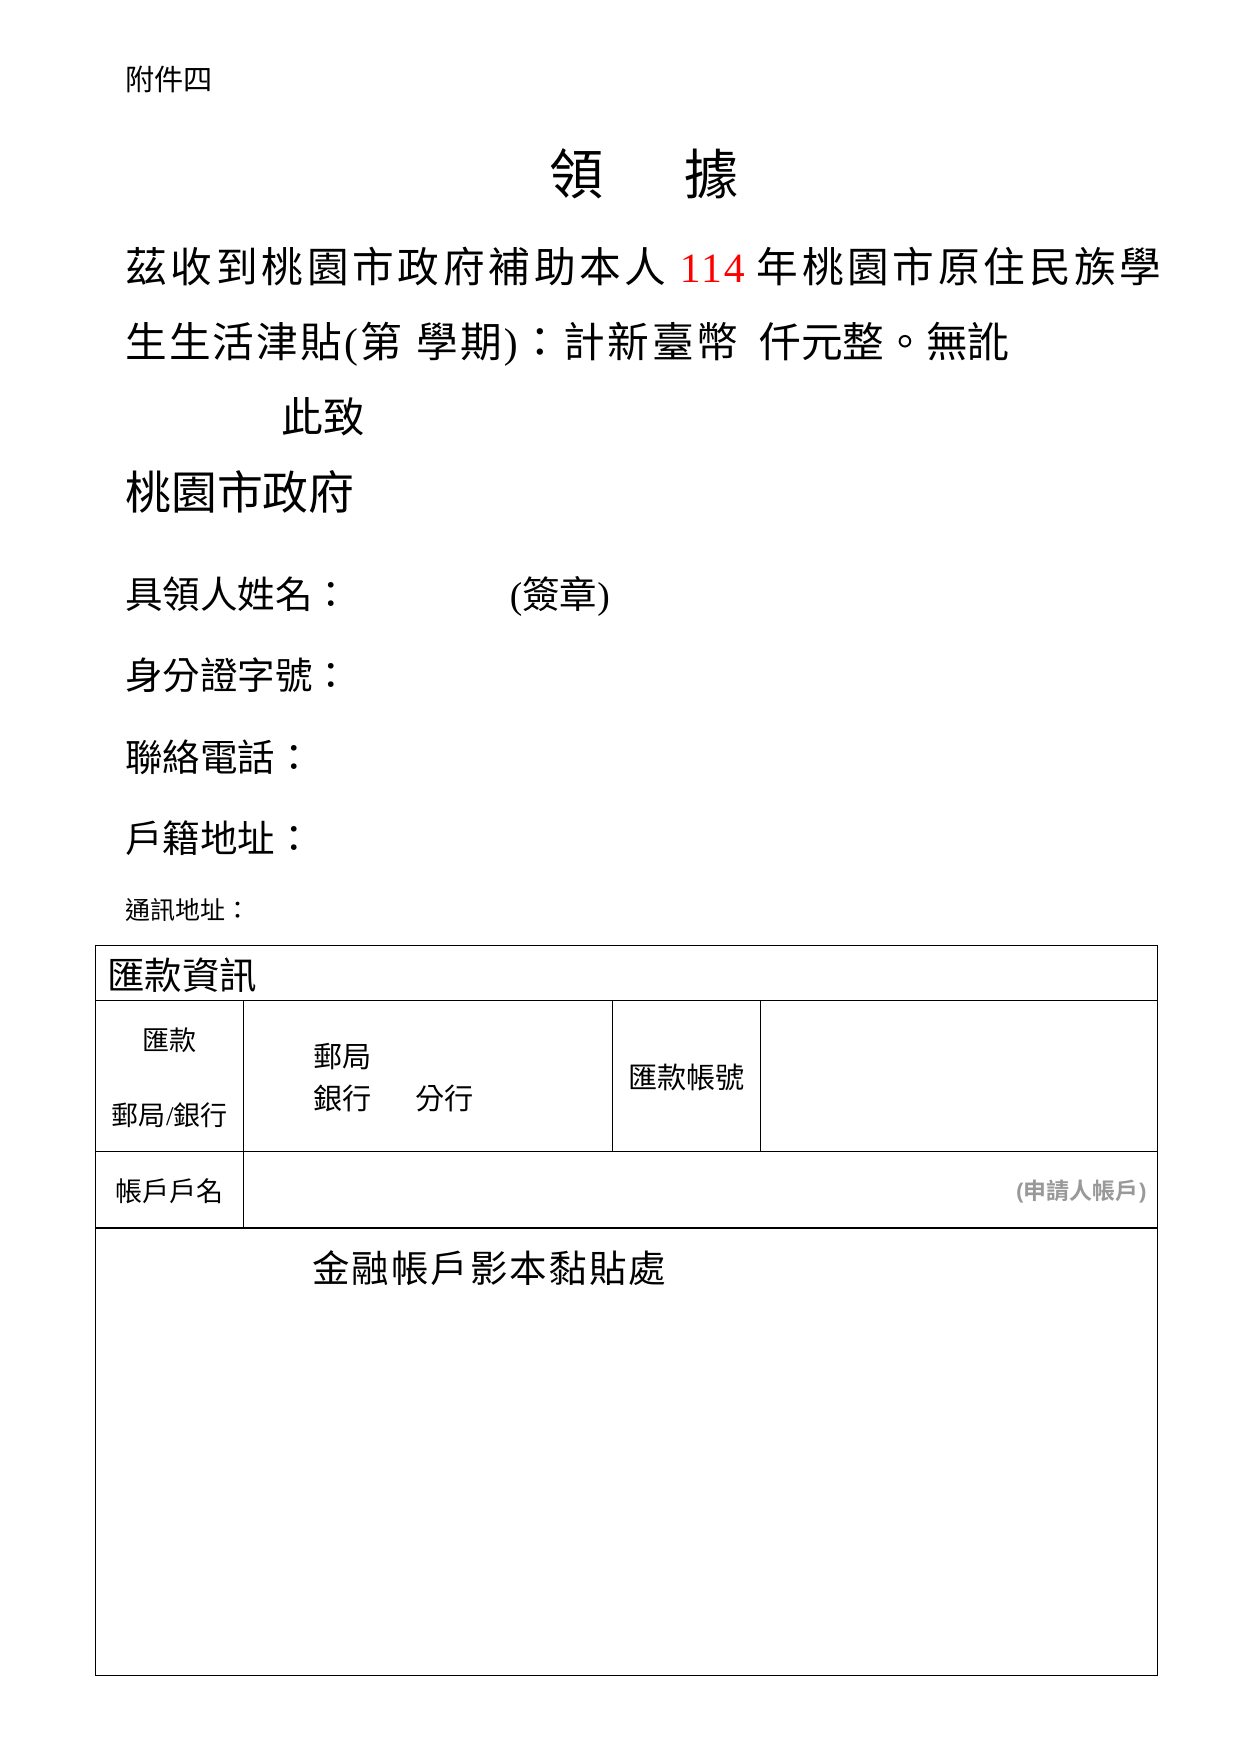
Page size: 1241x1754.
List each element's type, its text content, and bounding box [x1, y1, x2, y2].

text 領 據 [125, 115, 1162, 227]
text 聯絡電話： [125, 727, 1162, 782]
text 附件四 [125, 40, 1162, 115]
table_header 金融帳戶影本黏貼處 [96, 1229, 1157, 1675]
text 具領人姓名： (簽章) [125, 565, 1162, 619]
table_cell 匯款帳號 [613, 1001, 760, 1151]
text 通訊地址： [125, 890, 1162, 926]
table_cell 帳戶戶名 [96, 1152, 243, 1227]
text 此致 [125, 377, 1162, 452]
table_header 匯款資訊 [96, 946, 1157, 1000]
text 茲收到桃園市政府補助本人114年桃園市原住民族學生生活津貼(第 學期)：計新臺幣 仟元整。無訛 [125, 227, 1162, 377]
table_cell 匯款 郵局/銀行 [96, 1001, 243, 1151]
table_cell (申請人帳戶) [244, 1152, 1157, 1227]
text 桃園市政府 [125, 452, 1162, 527]
text 戶籍地址： [125, 809, 1162, 863]
text 身分證字號： [125, 646, 1162, 700]
table_cell 郵局 銀行 分行 [244, 1001, 612, 1151]
table_cell [761, 1001, 1157, 1151]
